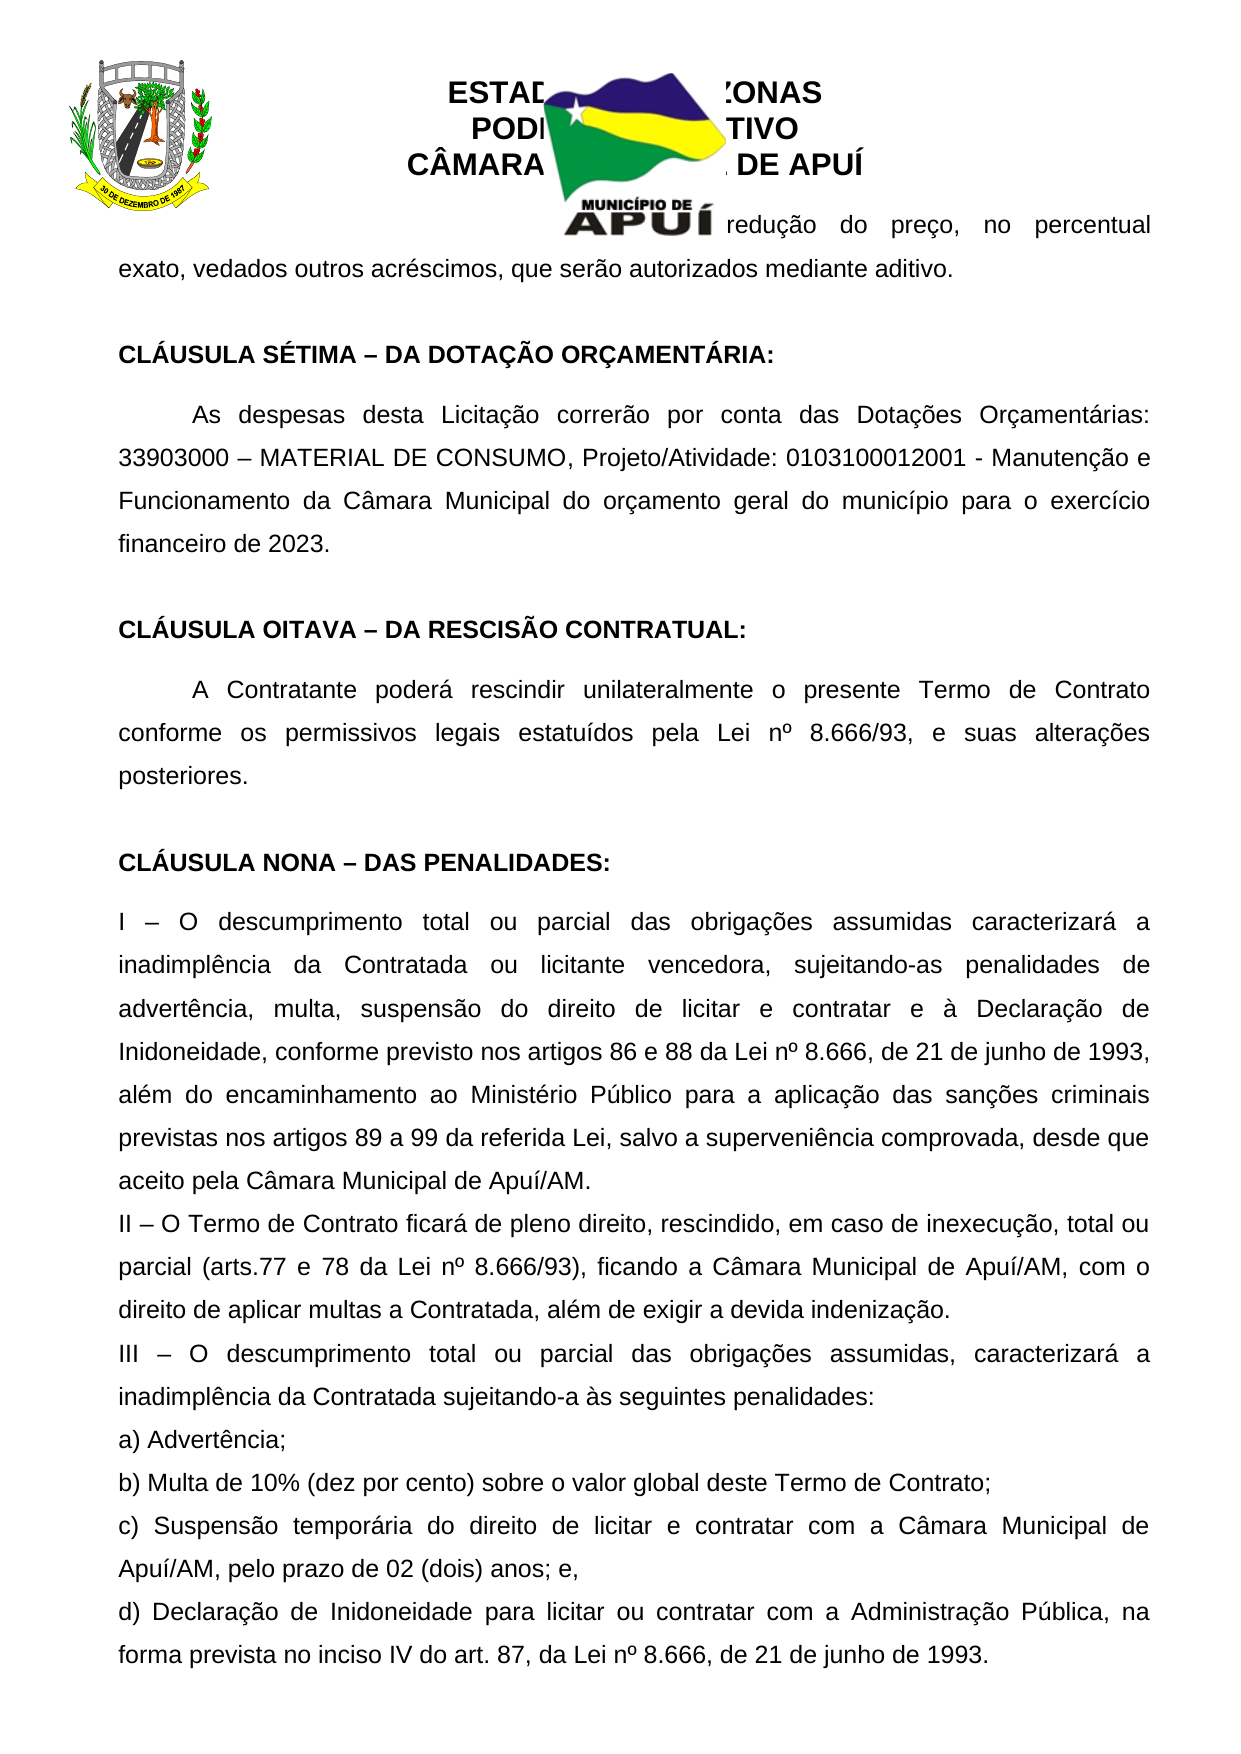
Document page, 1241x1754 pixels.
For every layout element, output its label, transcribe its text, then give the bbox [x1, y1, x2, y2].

text As despesas desta Licitação correrão por conta das Dotações Orçamentárias: 33903000 – MATERIAL DE CONSUMO, Projeto/Atividade: 0103100012001 - Manutenção e Funcionamento da Câmara Municipal do orçamento geral do município para o exercício financeiro de 2023. [118, 399, 1152, 558]
text I – O descumprimento total ou parcial das obrigações assumidas caracterizará a inadimplência da Contratada ou licitante vencedora, sujeitando-as penalidades de advertência, multa, suspensão do direito de licitar e contratar e à Declaração de Inidoneidade, conforme previsto nos artigos 86 e 88 da Lei nº 8.666, de 21 de junho de 1993, além do encaminhamento ao Ministério Público para a aplicação das sanções criminais previstas nos artigos 89 a 99 da referida Lei, salvo a superveniência comprovada, desde que aceito pela Câmara Municipal de Apuí/AM. [118, 907, 1152, 1195]
text A Contratante poderá rescindir unilateralmente o presente Termo de Contrato conforme os permissivos legais estatuídos pela Lei nº 8.666/93, e suas alterações posteriores. [118, 675, 1152, 790]
text d) Declaração de Inidoneidade para licitar ou contratar com a Administração Pública, na forma prevista no inciso IV do art. 87, da Lei nº 8.666, de 21 de junho de 1993. [118, 1597, 1152, 1669]
text c) Suspensão temporária do direito de licitar e contratar com a Câmara Municipal de Apuí/AM, pelo prazo de 02 (dois) anos; e, [118, 1511, 1152, 1583]
text a) Advertência; [118, 1425, 1152, 1453]
text redução do preço, no percentual exato, vedados outros acréscimos, que serão autorizados mediante aditivo. [118, 210, 1152, 282]
text III – O descumprimento total ou parcial das obrigações assumidas, caracterizará a inadimplência da Contratada sujeitando-a às seguintes penalidades: [118, 1338, 1152, 1410]
subtitle CLÁUSULA OITAVA – DA RESCISÃO CONTRATUAL: [118, 615, 1152, 644]
subtitle CLÁUSULA NONA – DAS PENALIDADES: [118, 847, 1152, 876]
text b) Multa de 10% (dez por cento) sobre o valor global deste Termo de Contrato; [118, 1468, 1152, 1497]
text II – O Termo de Contrato ficará de pleno direito, rescindido, em caso de inexecução, total ou parcial (arts.77 e 78 da Lei nº 8.666/93), ficando a Câmara Municipal de Apuí/AM, com o direito de aplicar multas a Contratada, além de exigir a devida indenização. [118, 1209, 1152, 1324]
subtitle CLÁUSULA SÉTIMA – DA DOTAÇÃO ORÇAMENTÁRIA: [118, 340, 1152, 368]
